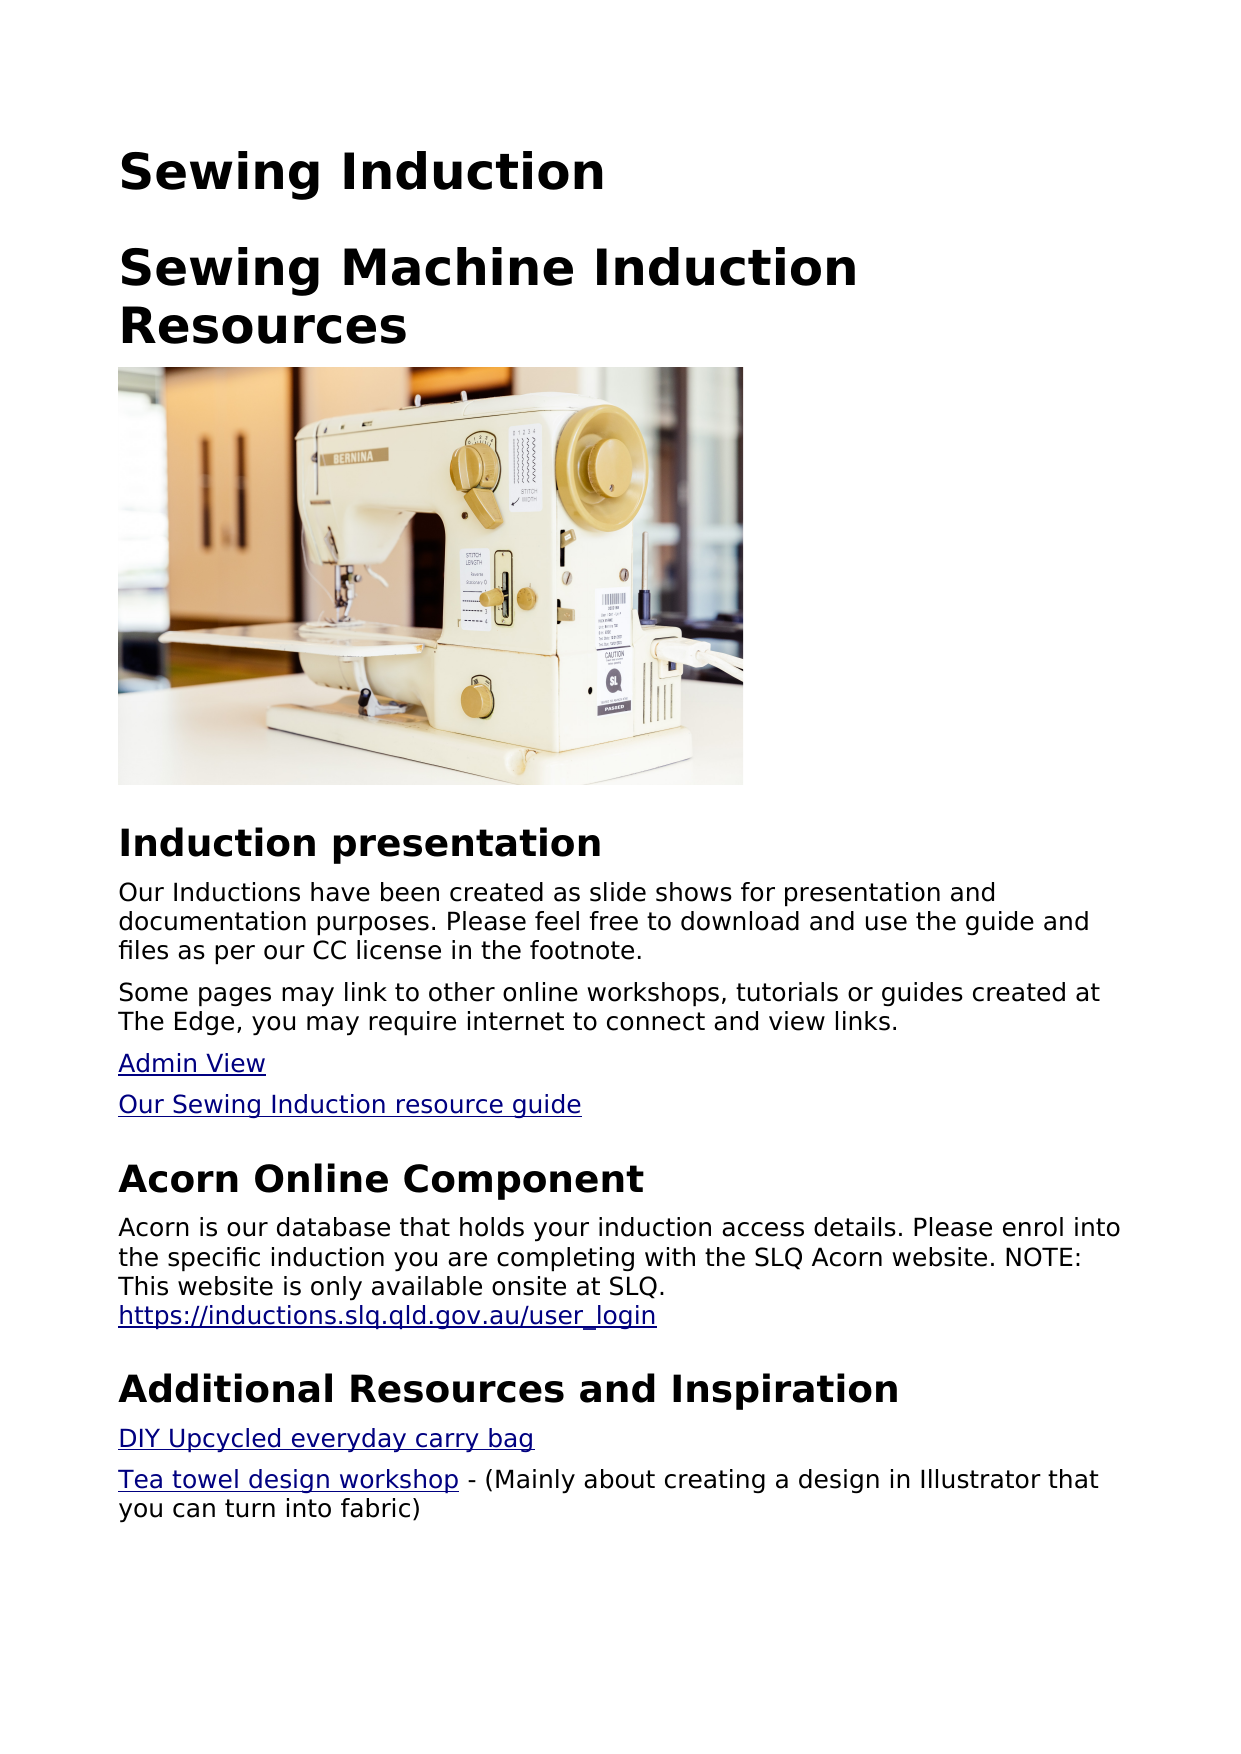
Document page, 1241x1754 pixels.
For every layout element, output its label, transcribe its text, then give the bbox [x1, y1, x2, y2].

text Acorn is our database that holds your induction access details. Please enrol into the specific induction you are completing with the SLQ Acorn website. NOTE: This website is only available onsite at SLQ. https://inductions.slq.qld.gov.au/user_login [118, 1213, 1122, 1330]
picture [118, 367, 744, 785]
text DIY Upcycled everyday carry bag [118, 1424, 1122, 1453]
text Tea towel design workshop - (Mainly about creating a design in Illustrator that you can turn into fabric) [118, 1466, 1122, 1524]
text Our Inductions have been created as slide shows for presentation and documentation purposes. Please feel free to download and use the guide and files as per our CC license in the footnote. [118, 878, 1122, 966]
subtitle Acorn Online Component [118, 1157, 1122, 1201]
text Our Sewing Induction resource guide [118, 1091, 1122, 1120]
subtitle Sewing Machine Induction Resources [118, 239, 1122, 355]
subtitle Sewing Induction [118, 143, 1122, 201]
subtitle Induction presentation [118, 822, 1122, 866]
text Some pages may link to other online workshops, tutorials or guides created at The Edge, you may require internet to connect and view links. [118, 978, 1122, 1037]
subtitle Additional Resources and Inspiration [118, 1368, 1122, 1411]
text Admin View [118, 1049, 1122, 1078]
